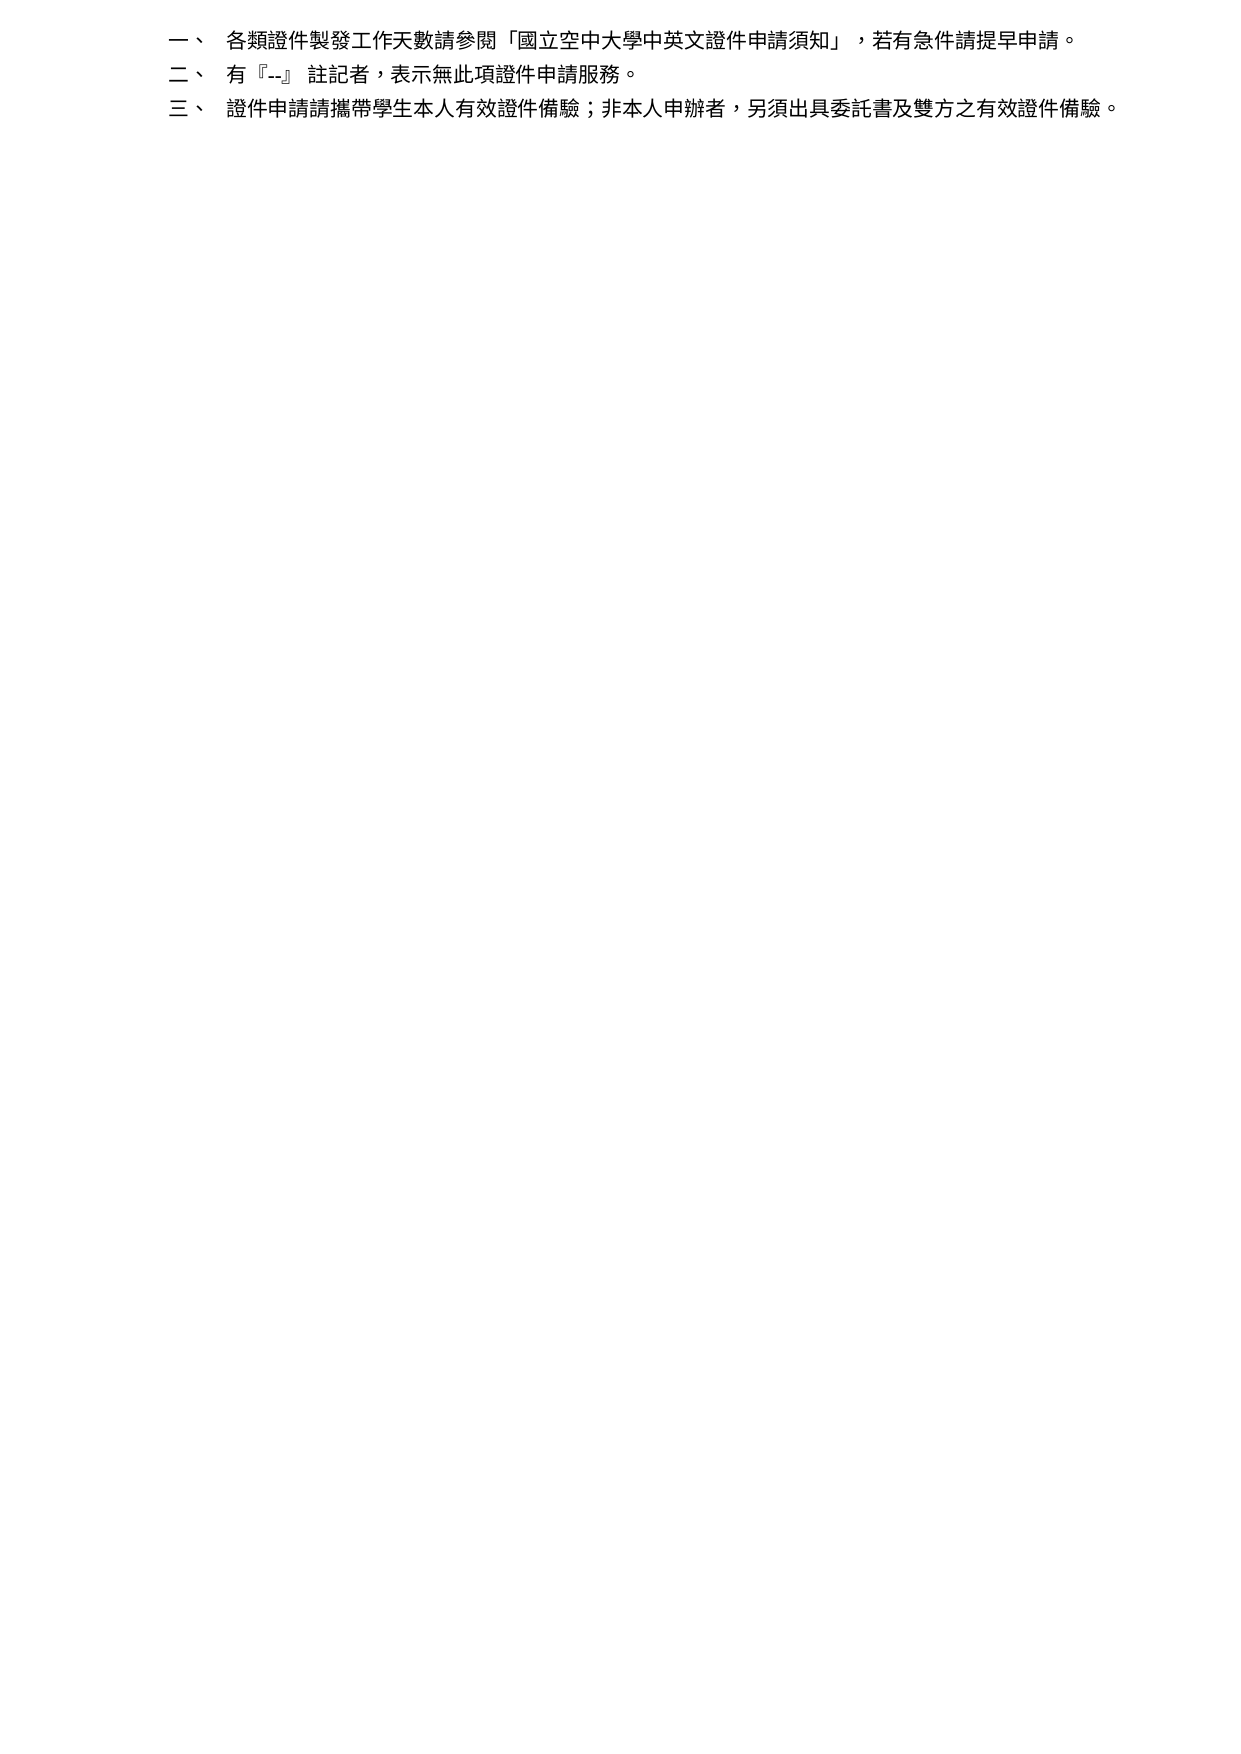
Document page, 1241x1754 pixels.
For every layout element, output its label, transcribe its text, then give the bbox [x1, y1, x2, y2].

text 二、 有『--』 註記者，表示無此項證件申請服務。 [168, 57, 1122, 89]
text 一、 各類證件製發工作天數請參閱「國立空中大學中英文證件申請須知」，若有急件請提早申請。 [168, 23, 1122, 55]
text 三、 證件申請請攜帶學生本人有效證件備驗；非本人申辦者，另須出具委託書及雙方之有效證件備驗。 [168, 91, 1122, 123]
